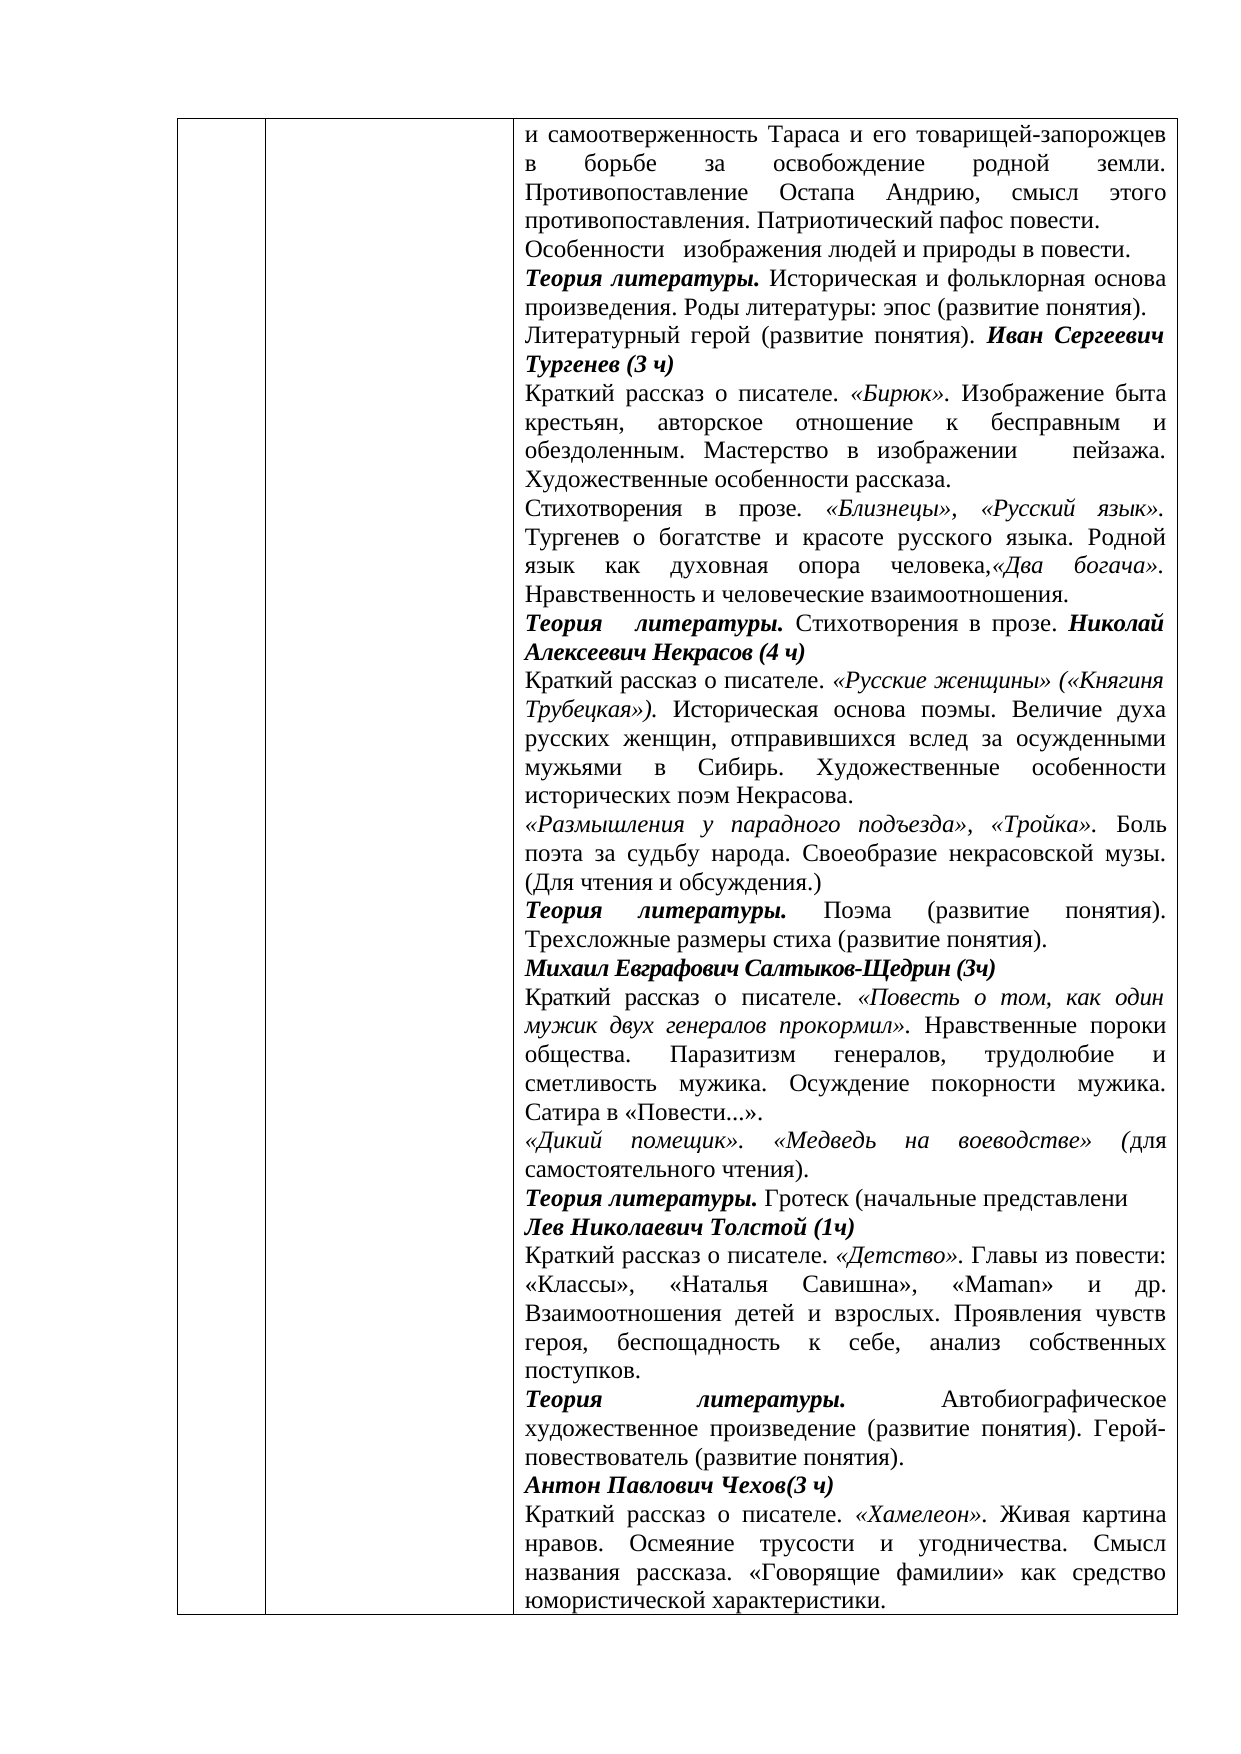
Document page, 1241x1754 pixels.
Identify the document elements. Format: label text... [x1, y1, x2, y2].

table_cell [178, 119, 265, 1614]
table_cell и самоотверженность Тараса и его товарищей-запорожцев в борьбе за освобождение родной земли. Противопоставление Остапа Андрию, смысл этого противопоставления. Патриотический пафос повести. Особенности изображения людей и природы в повести. Теория литературы. Историческая и фольклорная основа произведения. Роды литературы: эпос (развитие понятия). Литературный герой (развитие понятия). Иван Сергеевич Тургенев (3 ч) Краткий рассказ о писателе. «Бирюк». Изображение быта крестьян, авторское отно­шение к бесправным и обездоленным. Мастерство в изображении пейзажа. Художественные особенности рассказа. Стихотворения в прозе. «Близнецы», «Русский язык». Тургенев о богатстве и красоте русского языка. Родной язык как духовная опора человека,«Два богача». Нравственность и человеческие взаимоотношения. Теория литературы. Стихотворения в прозе. Николай Алексеевич Некрасов (4 ч) Краткий рассказ о писателе. «Русские женщины» («Княгиня Трубецкая»). Историческая основа поэмы. Величие духа русских женщин, отправившихся вслед за осужденными мужьями в Сибирь. Художественные особенности исторических поэм Некрасова. «Размышления у парадного подъезда», «Тройка». Боль поэта за судьбу народа. Своеобразие некрасовской музы. (Для чтения и обсуждения.) Теория литературы. Поэма (развитие понятия). Трехсложные размеры стиха (развитие понятия). Михаил Евграфович Салтыков-Щедрин (3ч) Краткий рассказ о писателе. «Повесть о том, как один мужик двух генералов прокормил». Нравственные пороки общества. Паразитизм генералов, трудолюбие и сметливость мужика. Осуждение покорности мужика. Сатира в «Повести...». «Дикий помещик». «Медведь на воеводстве» (для самостоятельного чтения). Теория литературы. Гротеск (начальные представлени Лев Николаевич Толстой (1ч) Краткий рассказ о писателе. «Детство». Главы из повести: «Классы», «Наталья Савишна», «Maman» и др. Взаимоотношения детей и взрослых. Проявления чувств героя, беспощадность к себе, анализ собственных поступков. Теория литературы. Автобиографическое художественное произведение (развитие понятия). Герой-повествователь (развитие понятия). Антон Павлович Чехов(3 ч) Краткий рассказ о писателе. «Хамелеон». Живая картина нравов. Осмеяние трусости и угодничества. Смысл названия рассказа. «Говорящие фамилии» как средство юмористической характеристики. [514, 119, 1177, 1614]
table_cell [266, 119, 513, 1614]
